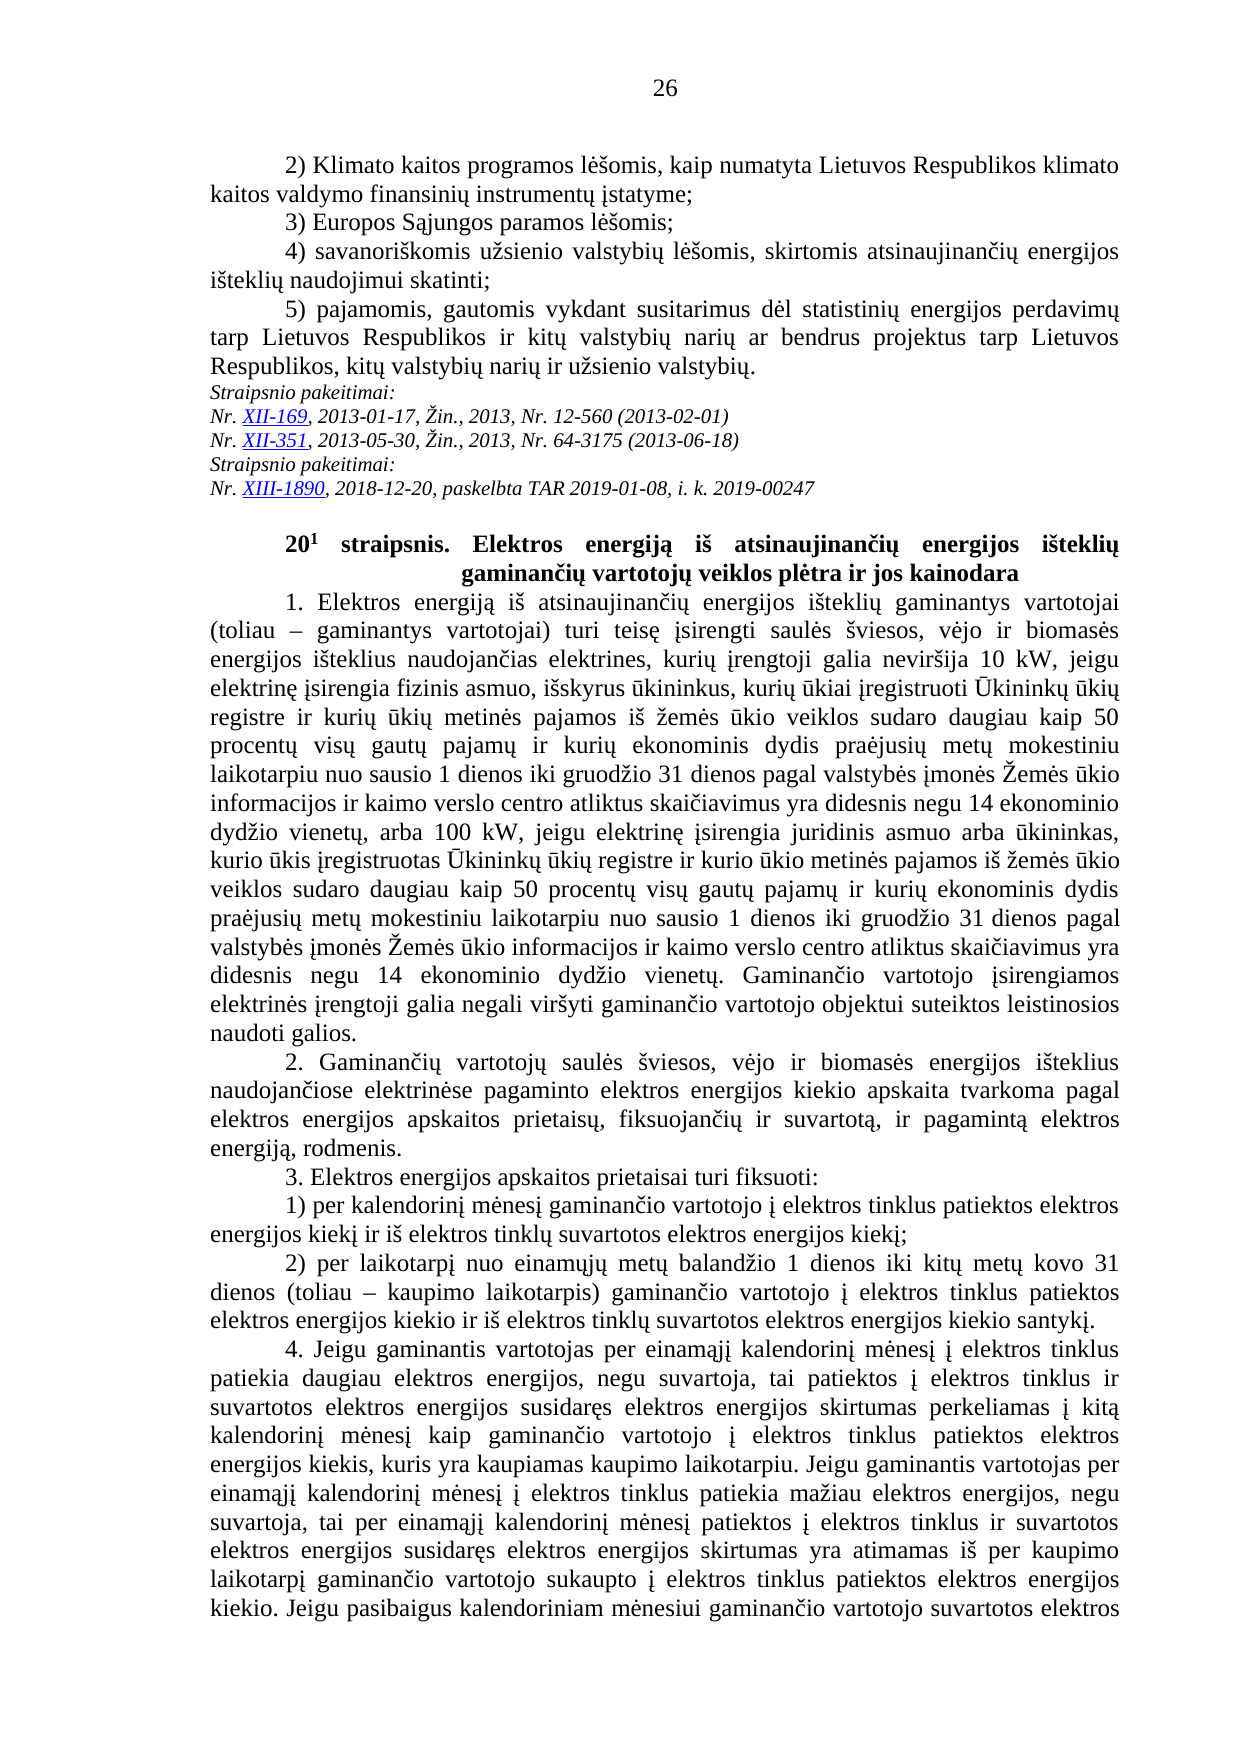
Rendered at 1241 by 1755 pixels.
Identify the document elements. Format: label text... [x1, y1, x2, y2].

text 201 straipsnis. Elektros energiją iš atsinaujinančių energijos išteklių gaminančių vartotojų veiklos plėtra ir jos kainodara [285, 529, 1120, 587]
text 2. Gaminančių vartotojų saulės šviesos, vėjo ir biomasės energijos išteklius naudojančiose elektrinėse pagaminto elektros energijos kiekio apskaita tvarkoma pagal elektros energijos apskaitos prietaisų, fiksuojančių ir suvartotą, ir pagamintą elektros energiją, rodmenis. [210, 1047, 1120, 1162]
text Nr. XII-351, 2013-05-30, Žin., 2013, Nr. 64-3175 (2013-06-18) [210, 428, 1120, 452]
text 4) savanoriškomis užsienio valstybių lėšomis, skirtomis atsinaujinančių energijos išteklių naudojimui skatinti; [210, 236, 1120, 294]
text Straipsnio pakeitimai: [210, 452, 1120, 476]
text Nr. XII-169, 2013-01-17, Žin., 2013, Nr. 12-560 (2013-02-01) [210, 404, 1120, 428]
text 2) per laikotarpį nuo einamųjų metų balandžio 1 dienos iki kitų metų kovo 31 dienos (toliau – kaupimo laikotarpis) gaminančio vartotojo į elektros tinklus patiektos elektros energijos kiekio ir iš elektros tinklų suvartotos elektros energijos kiekio santykį. [210, 1248, 1120, 1334]
text 1) per kalendorinį mėnesį gaminančio vartotojo į elektros tinklus patiektos elektros energijos kiekį ir iš elektros tinklų suvartotos elektros energijos kiekį; [210, 1190, 1120, 1248]
text 3. Elektros energijos apskaitos prietaisai turi fiksuoti: [210, 1162, 1120, 1190]
text 1. Elektros energiją iš atsinaujinančių energijos išteklių gaminantys vartotojai (toliau – gaminantys vartotojai) turi teisę įsirengti saulės šviesos, vėjo ir biomasės energijos išteklius naudojančias elektrines, kurių įrengtoji galia neviršija 10 kW, jeigu elektrinę įsirengia fizinis asmuo, išskyrus ūkininkus, kurių ūkiai įregistruoti Ūkininkų ūkių registre ir kurių ūkių metinės pajamos iš žemės ūkio veiklos sudaro daugiau kaip 50 procentų visų gautų pajamų ir kurių ekonominis dydis praėjusių metų mokestiniu laikotarpiu nuo sausio 1 dienos iki gruodžio 31 dienos pagal valstybės įmonės Žemės ūkio informacijos ir kaimo verslo centro atliktus skaičiavimus yra didesnis negu 14 ekonominio dydžio vienetų, arba 100 kW, jeigu elektrinę įsirengia juridinis asmuo arba ūkininkas, kurio ūkis įregistruotas Ūkininkų ūkių registre ir kurio ūkio metinės pajamos iš žemės ūkio veiklos sudaro daugiau kaip 50 procentų visų gautų pajamų ir kurių ekonominis dydis praėjusių metų mokestiniu laikotarpiu nuo sausio 1 dienos iki gruodžio 31 dienos pagal valstybės įmonės Žemės ūkio informacijos ir kaimo verslo centro atliktus skaičiavimus yra didesnis negu 14 ekonominio dydžio vienetų. Gaminančio vartotojo įsirengiamos elektrinės įrengtoji galia negali viršyti gaminančio vartotojo objektui suteiktos leistinosios naudoti galios. [210, 587, 1120, 1047]
text Straipsnio pakeitimai: [210, 380, 1120, 404]
text 2) Klimato kaitos programos lėšomis, kaip numatyta Lietuvos Respublikos klimato kaitos valdymo finansinių instrumentų įstatyme; [210, 150, 1120, 207]
text Nr. XIII-1890, 2018-12-20, paskelbta TAR 2019-01-08, i. k. 2019-00247 [210, 476, 1120, 500]
text 3) Europos Sąjungos paramos lėšomis; [210, 207, 1120, 236]
text 4. Jeigu gaminantis vartotojas per einamąjį kalendorinį mėnesį į elektros tinklus patiekia daugiau elektros energijos, negu suvartoja, tai patiektos į elektros tinklus ir suvartotos elektros energijos susidaręs elektros energijos skirtumas perkeliamas į kitą kalendorinį mėnesį kaip gaminančio vartotojo į elektros tinklus patiektos elektros energijos kiekis, kuris yra kaupiamas kaupimo laikotarpiu. Jeigu gaminantis vartotojas per einamąjį kalendorinį mėnesį į elektros tinklus patiekia mažiau elektros energijos, negu suvartoja, tai per einamąjį kalendorinį mėnesį patiektos į elektros tinklus ir suvartotos elektros energijos susidaręs elektros energijos skirtumas yra atimamas iš per kaupimo laikotarpį gaminančio vartotojo sukaupto į elektros tinklus patiektos elektros energijos kiekio. Jeigu pasibaigus kalendoriniam mėnesiui gaminančio vartotojo suvartotos elektros [210, 1334, 1120, 1622]
text 5) pajamomis, gautomis vykdant susitarimus dėl statistinių energijos perdavimų tarp Lietuvos Respublikos ir kitų valstybių narių ar bendrus projektus tarp Lietuvos Respublikos, kitų valstybių narių ir užsienio valstybių. [210, 294, 1120, 380]
